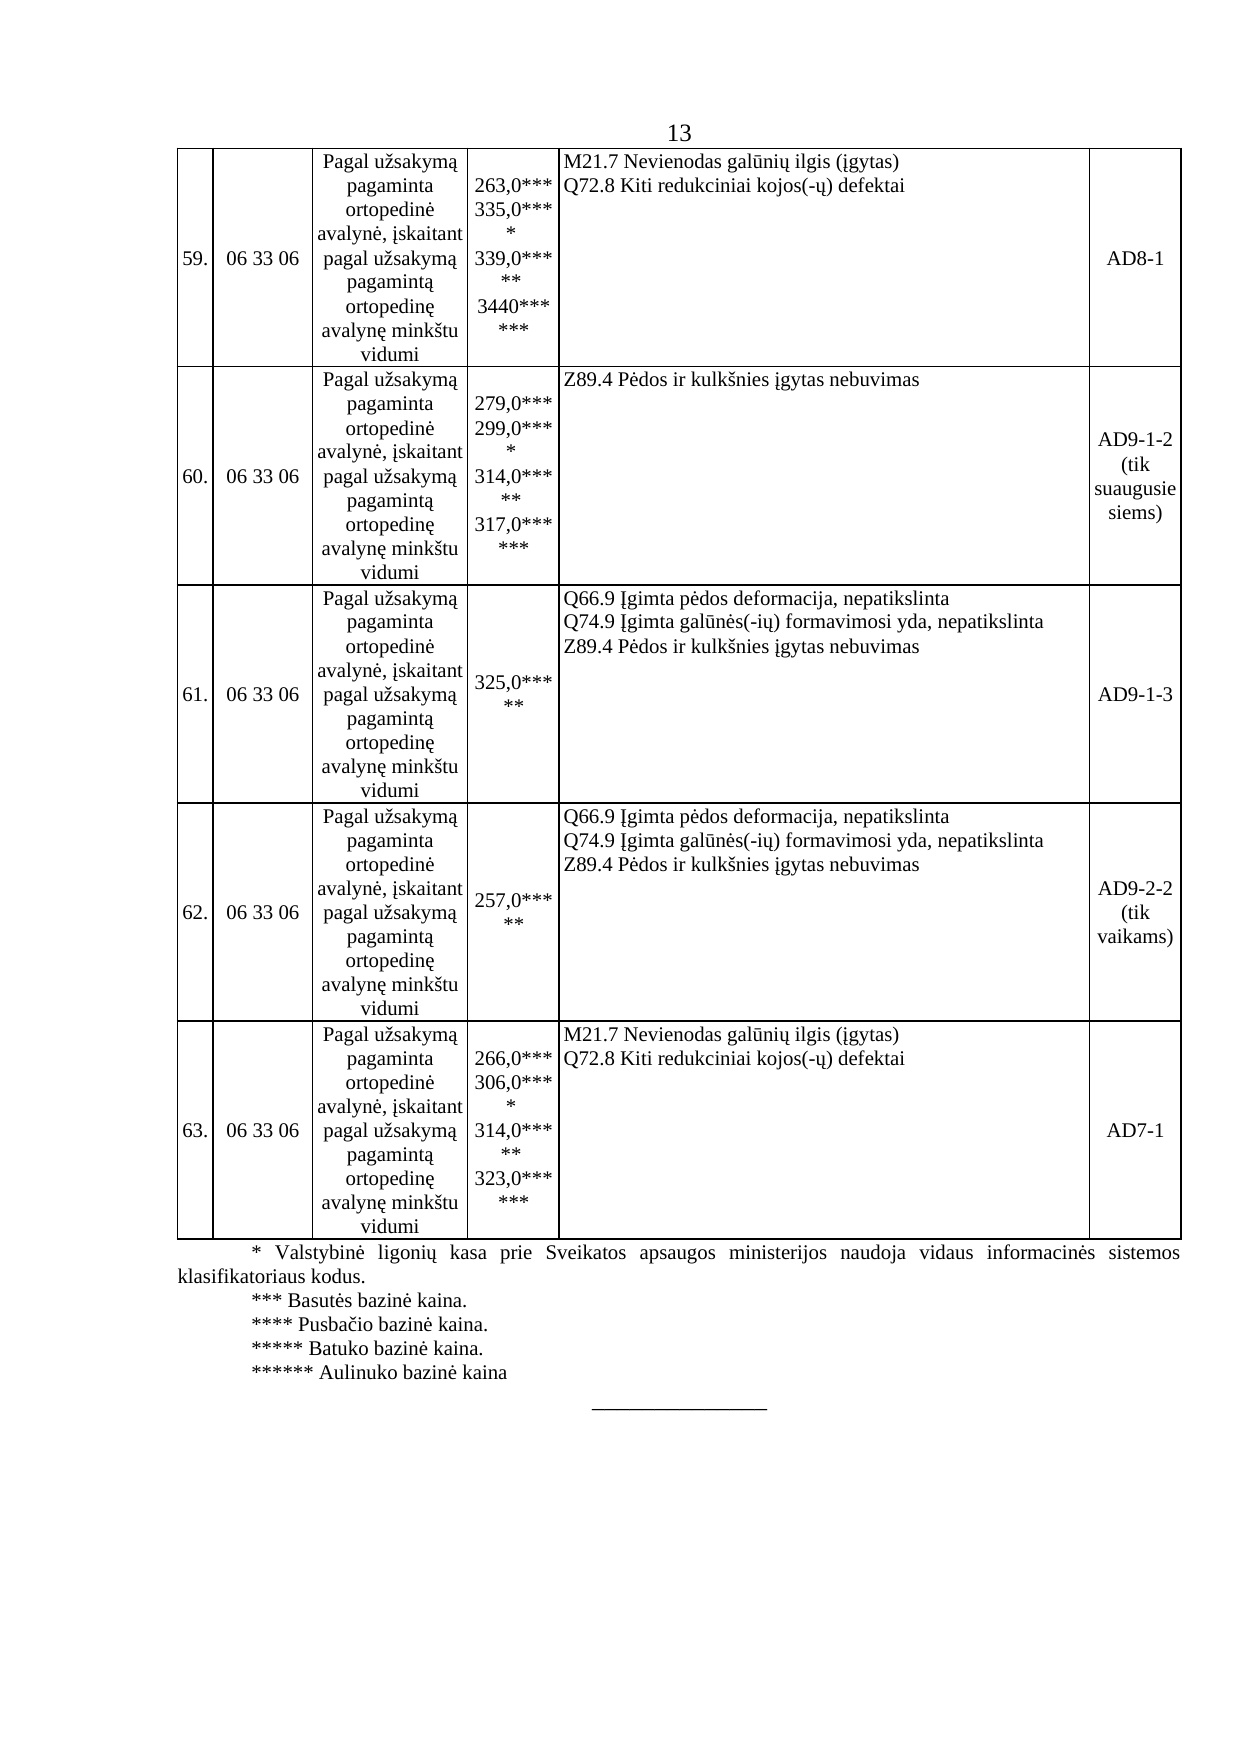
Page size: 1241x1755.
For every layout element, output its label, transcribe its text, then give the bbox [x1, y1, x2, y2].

table_cell 06 33 06 [214, 1022, 312, 1238]
table_cell 60. [178, 367, 212, 584]
table_cell 59. [178, 149, 212, 366]
table_cell M21.7 Nevienodas galūnių ilgis (įgytas) Q72.8 Kiti redukciniai kojos(-ų) defektai [560, 1022, 1089, 1238]
table_cell 263,0*** 335,0**** 339,0***** 3440****** [468, 149, 558, 366]
table_cell AD8-1 [1090, 149, 1180, 366]
table_cell 06 33 06 [214, 804, 312, 1020]
table_cell Q66.9 Įgimta pėdos deformacija, nepatikslinta Q74.9 Įgimta galūnės(-ių) formavimosi yda, nepatikslinta Z89.4 Pėdos ir kulkšnies įgytas nebuvimas [560, 586, 1089, 802]
table_cell AD7-1 [1090, 1022, 1180, 1238]
table_cell 63. [178, 1022, 212, 1238]
table_cell 06 33 06 [214, 367, 312, 584]
table_cell 06 33 06 [214, 586, 312, 802]
table_cell 06 33 06 [214, 149, 312, 366]
table_cell 257,0***** [468, 804, 558, 1020]
table_cell 61. [178, 586, 212, 802]
text *** Basutės bazinė kaina. [177, 1288, 1181, 1312]
table_cell 325,0***** [468, 586, 558, 802]
table_cell AD9-1-2 (tik suaugusiesiems) [1090, 367, 1180, 584]
text * Valstybinė ligonių kasa prie Sveikatos apsaugos ministerijos naudoja vidaus informacinės sistemos klasifikatoriaus kodus. [177, 1240, 1181, 1288]
table_cell M21.7 Nevienodas galūnių ilgis (įgytas) Q72.8 Kiti redukciniai kojos(-ų) defektai [560, 149, 1089, 366]
table_cell 62. [178, 804, 212, 1020]
table_cell AD9-2-2 (tik vaikams) [1090, 804, 1180, 1020]
text **** Pusbačio bazinė kaina. [177, 1312, 1181, 1336]
table_cell 279,0*** 299,0**** 314,0***** 317,0****** [468, 367, 558, 584]
table_cell Z89.4 Pėdos ir kulkšnies įgytas nebuvimas [560, 367, 1089, 584]
text ***** Batuko bazinė kaina. [177, 1336, 1181, 1360]
table_cell 266,0*** 306,0**** 314,0***** 323,0****** [468, 1022, 558, 1238]
text ______________ [177, 1384, 1181, 1413]
table_cell Q66.9 Įgimta pėdos deformacija, nepatikslinta Q74.9 Įgimta galūnės(-ių) formavimosi yda, nepatikslinta Z89.4 Pėdos ir kulkšnies įgytas nebuvimas [560, 804, 1089, 1020]
table_cell AD9-1-3 [1090, 586, 1180, 802]
text ****** Aulinuko bazinė kaina [177, 1360, 1181, 1384]
